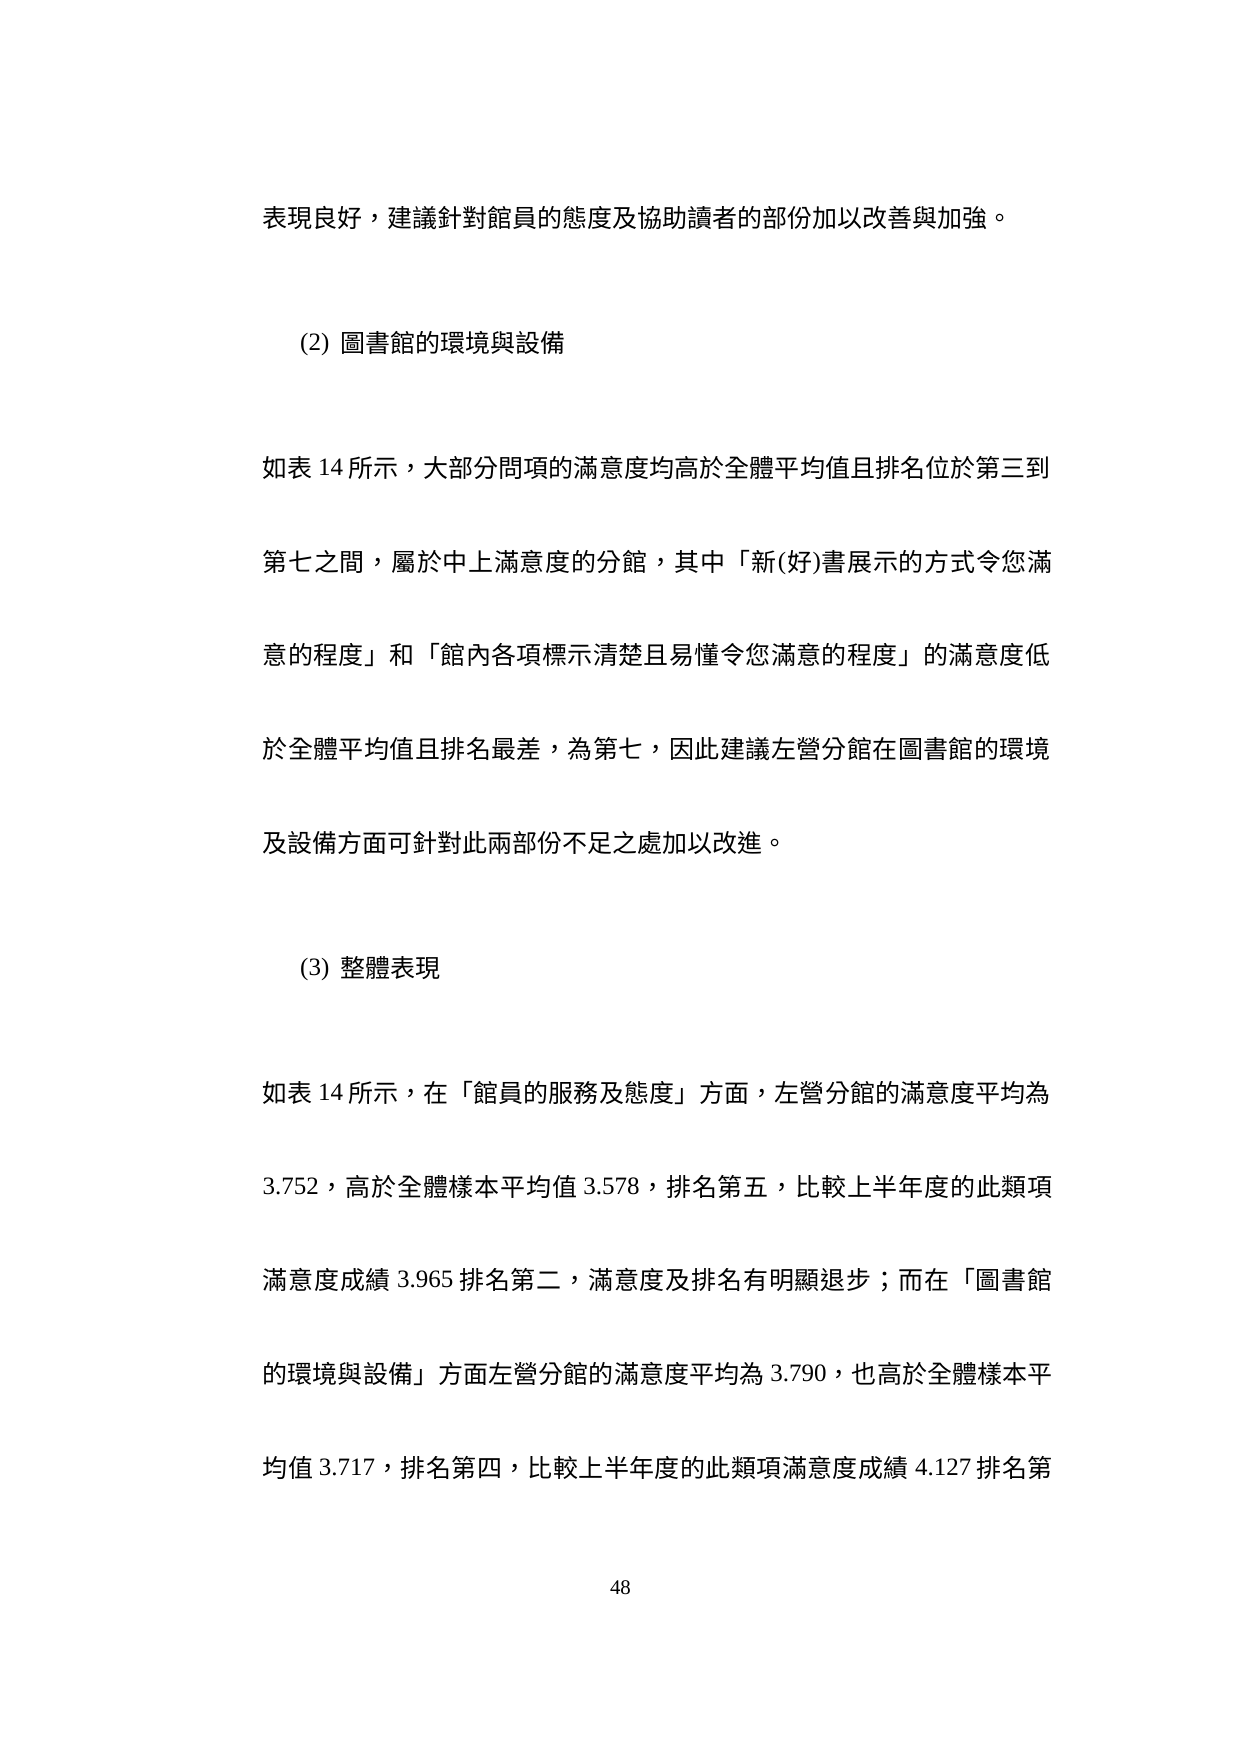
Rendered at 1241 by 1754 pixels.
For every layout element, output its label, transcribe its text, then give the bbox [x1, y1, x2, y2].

text 如表14所示，在「館員的服務及態度」方面，左營分館的滿意度平均為3.752，高於全體樣本平均值3.578，排名第五，比較上半年度的此類項滿意度成績3.965排名第二，滿意度及排名有明顯退步；而在「圖書館的環境與設備」方面左營分館的滿意度平均為3.790，也高於全體樣本平均值3.717，排名第四，比較上半年度的此類項滿意度成績4.127排名第 [262, 1050, 1053, 1487]
text 如表14所示，大部分問項的滿意度均高於全體平均值且排名位於第三到第七之間，屬於中上滿意度的分館，其中「新(好)書展示的方式令您滿意的程度」和「館內各項標示清楚且易懂令您滿意的程度」的滿意度低於全體平均值且排名最差，為第七，因此建議左營分館在圖書館的環境及設備方面可針對此兩部份不足之處加以改進。 [262, 425, 1053, 862]
text 表現良好，建議針對館員的態度及協助讀者的部份加以改善與加強。 [262, 175, 1053, 237]
list 整體表現 [300, 925, 1053, 987]
list 圖書館的環境與設備 [300, 300, 1053, 362]
